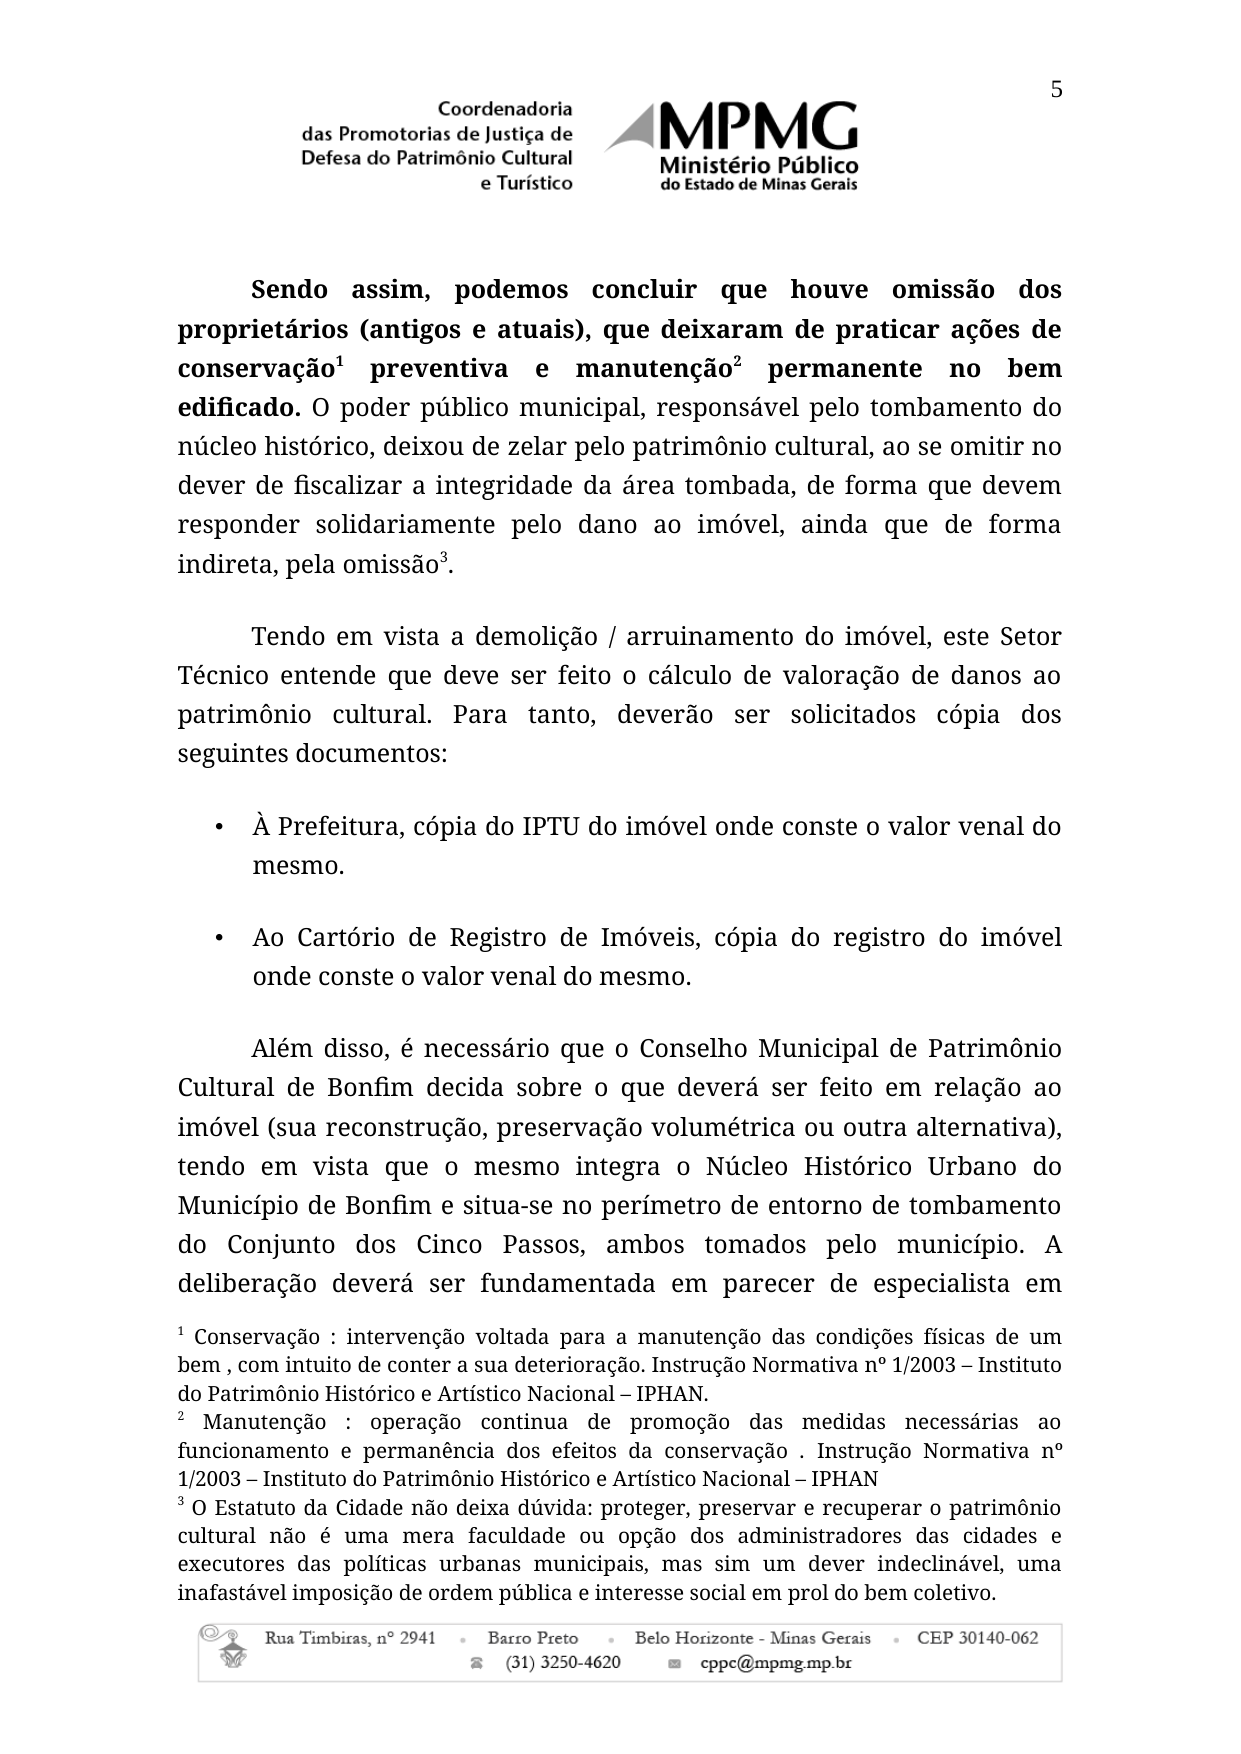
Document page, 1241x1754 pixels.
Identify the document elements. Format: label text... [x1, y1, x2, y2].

picture [186, 1615, 1073, 1689]
text Sendo assim, podemos concluir que houve omissão dos proprietários (antigos e atuais), que deixaram de praticar ações de conservação preventiva e manutenção permanente no bem edificado. O poder público municipal, responsável pelo tombamento do núcleo histórico, deixou de zelar pelo patrimônio cultural, ao se omitir no dever de fiscalizar a integridade da área tombada, de forma que devem responder solidariamente pelo dano ao imóvel, ainda que de forma indireta, pela omissão. [177, 272, 1063, 580]
picture [177, 73, 1053, 207]
text O Estatuto da Cidade não deixa dúvida: proteger, preservar e recuperar o patrimônio cultural não é uma mera faculdade ou opção dos administradores das cidades e executores das políticas urbanas municipais, mas sim um dever indeclinável, uma inafastável imposição de ordem pública e interesse social em prol do bem coletivo. [177, 1493, 1063, 1606]
text Conservação : intervenção voltada para a manutenção das condições físicas de um bem , com intuito de conter a sua deterioração. Instrução Normativa nº 1/2003 – Instituto do Patrimônio Histórico e Artístico Nacional – IPHAN. [177, 1322, 1063, 1407]
list Ao Cartório de Registro de Imóveis, cópia do registro do imóvel onde conste o valor venal do mesmo. [215, 919, 1063, 993]
text Manutenção : operação continua de promoção das medidas necessárias ao funcionamento e permanência dos efeitos da conservação . Instrução Normativa nº 1/2003 – Instituto do Patrimônio Histórico e Artístico Nacional – IPHAN [177, 1407, 1063, 1493]
text Tendo em vista a demolição / arruinamento do imóvel, este Setor Técnico entende que deve ser feito o cálculo de valoração de danos ao patrimônio cultural. Para tanto, deverão ser solicitados cópia dos seguintes documentos: [177, 618, 1063, 770]
list À Prefeitura, cópia do IPTU do imóvel onde conste o valor venal do mesmo. [215, 808, 1063, 881]
text Além disso, é necessário que o Conselho Municipal de Patrimônio Cultural de Bonfim decida sobre o que deverá ser feito em relação ao imóvel (sua reconstrução, preservação volumétrica ou outra alternativa), tendo em vista que o mesmo integra o Núcleo Histórico Urbano do Município de Bonfim e situa-se no perímetro de entorno de tombamento do Conjunto dos Cinco Passos, ambos tomados pelo município. A deliberação deverá ser fundamentada em parecer de especialista em [177, 1031, 1063, 1300]
